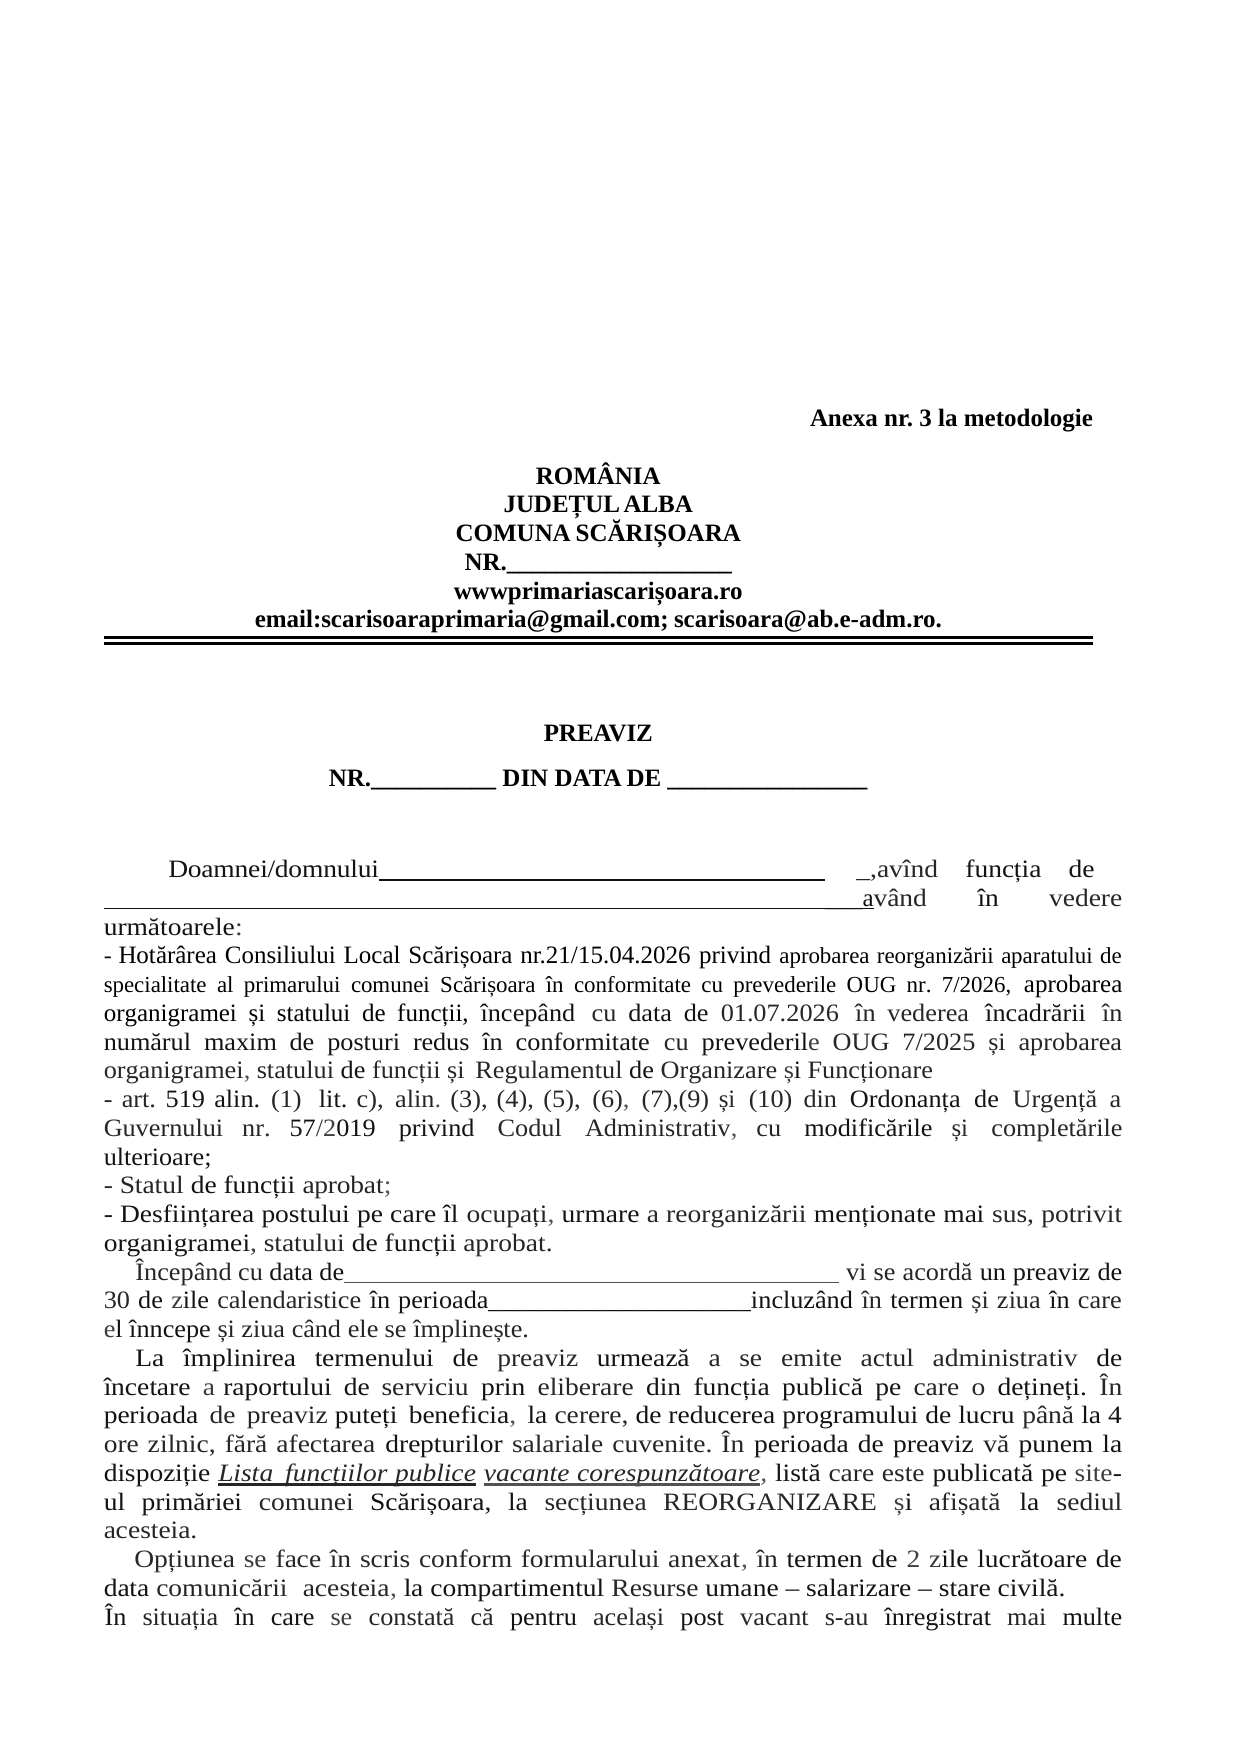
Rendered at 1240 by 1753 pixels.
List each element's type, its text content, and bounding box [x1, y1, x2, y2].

text NR.__________________ [103, 547, 1093, 576]
text Începând cu data de vi se acordă un preaviz de 30 de zile calendaristice în perioada____________________incluzând în termen și ziua în care el înncepe și ziua când ele se împlinește. [103, 1257, 1122, 1343]
text Anexa nr. 3 la metodologie [103, 403, 1093, 432]
list Hotărârea Consiliului Local Scărișoara nr.21/15.04.2026 privind aprobarea reorganizării aparatului de specialitate al primarului comunei Scărișoara în conformitate cu prevederile OUG nr. 7/2026, aprobarea organigramei și statului de funcții, începând cu data de 01.07.2026 în vederea încadrării în numărul maxim de posturi redus în conformitate cu prevederile OUG 7/2025 și aprobarea organigramei, statului de funcții și Regulamentul de Organizare și Funcționare [103, 941, 1122, 1084]
text - Desființarea postului pe care îl ocupați, urmare a reorganizării menționate mai sus, potrivit organigramei, statului de funcții aprobat. [103, 1199, 1122, 1257]
text La împlinirea termenului de preaviz urmează a se emite actul administrativ de încetare a raportului de serviciu prin eliberare din funcția publică pe care o dețineți. În perioada de preaviz puteți beneficia, la cerere, de reducerea programului de lucru până la 4 ore zilnic, fără afectarea drepturilor salariale cuvenite. În perioada de preaviz vă punem la dispoziție Lista funcțiilor publice vacante corespunzătoare, listă care este publicată pe site-ul primăriei comunei Scărișoara, la secțiunea REORGANIZARE și afișată la sediul acesteia. [103, 1343, 1122, 1544]
text ROMÂNIA [103, 461, 1093, 489]
text wwwprimariascarișoara.ro [103, 576, 1093, 604]
text COMUNA SCĂRIȘOARA [103, 518, 1093, 547]
text Doamnei/domnului _,avînd funcția de ___având în vedere următoarele: [103, 854, 1122, 941]
text - art. 519 alin. (1) lit. c), alin. (3), (4), (5), (6), (7),(9) și (10) din Ordonanța de Urgență a Guvernului nr. 57/2019 privind Codul Administrativ, cu modificările și completările ulterioare; [103, 1084, 1122, 1171]
text Opțiunea se face în scris conform formularului anexat, în termen de 2 zile lucrătoare de data comunicării acesteia, la compartimentul Resurse umane – salarizare – stare civilă. [103, 1544, 1122, 1602]
text JUDEȚUL ALBA [103, 489, 1093, 518]
text email:scarisoaraprimaria@gmail.com; scarisoara@ab.e-adm.ro. [103, 604, 1093, 645]
text NR.__________ DIN DATA DE ________________ [103, 763, 1093, 792]
text - Statul de funcții aprobat; [103, 1171, 1122, 1199]
text PREAVIZ [103, 718, 1093, 747]
text În situația în care se constată că pentru același post vacant s-au înregistrat mai multe [103, 1602, 1122, 1631]
